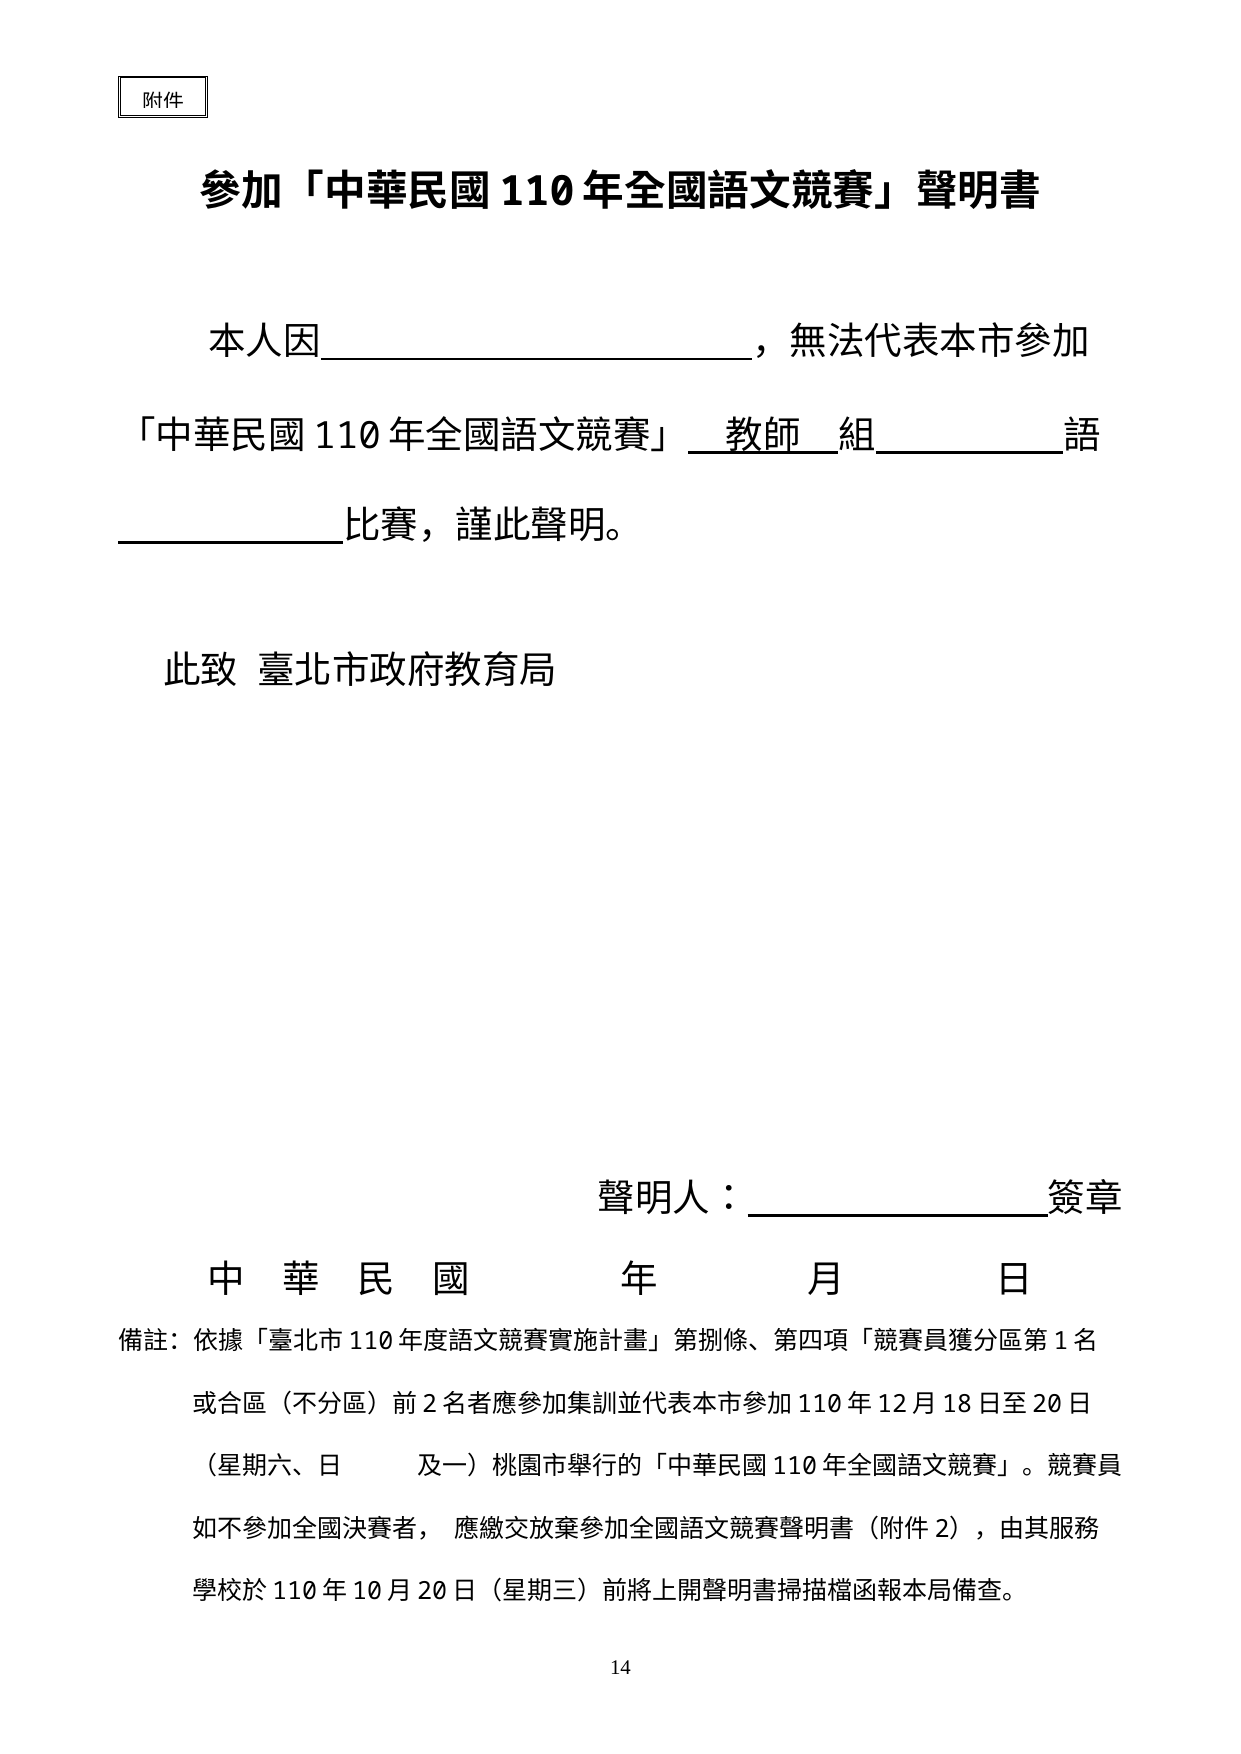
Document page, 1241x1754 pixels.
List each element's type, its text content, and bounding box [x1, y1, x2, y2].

text 備註：依據「臺北市110年度語文競賽實施計畫」第捌條、第四項「競賽員獲分區第1名或合區（不分區）前2名者應參加集訓並代表本市參加110年12月18日至20日（星期六、日 及一）桃園市舉行的「中華民國110年全國語文競賽」。競賽員如不參加全國決賽者， 應繳交放棄參加全國語文競賽聲明書（附件2），由其服務學校於110年10月20日（星期三）前將上開聲明書掃描檔函報本局備查。 [118, 1297, 1122, 1609]
text 中 華 民 國 年 月 日 [118, 1234, 1122, 1297]
text 附件3 [135, 85, 191, 108]
text 本人因 ，無法代表本市參加「中華民國110年全國語文競賽」 教師 組 語 [118, 297, 1122, 453]
text 參加「中華民國110年全國語文競賽」聲明書 [118, 146, 1122, 209]
text 附件3 [145, 94, 151, 108]
text 聲明人： 簽章 [118, 1153, 1122, 1216]
text 此致 臺北市政府教育局 [118, 626, 1122, 688]
text 比賽，謹此聲明。 [118, 480, 1122, 543]
